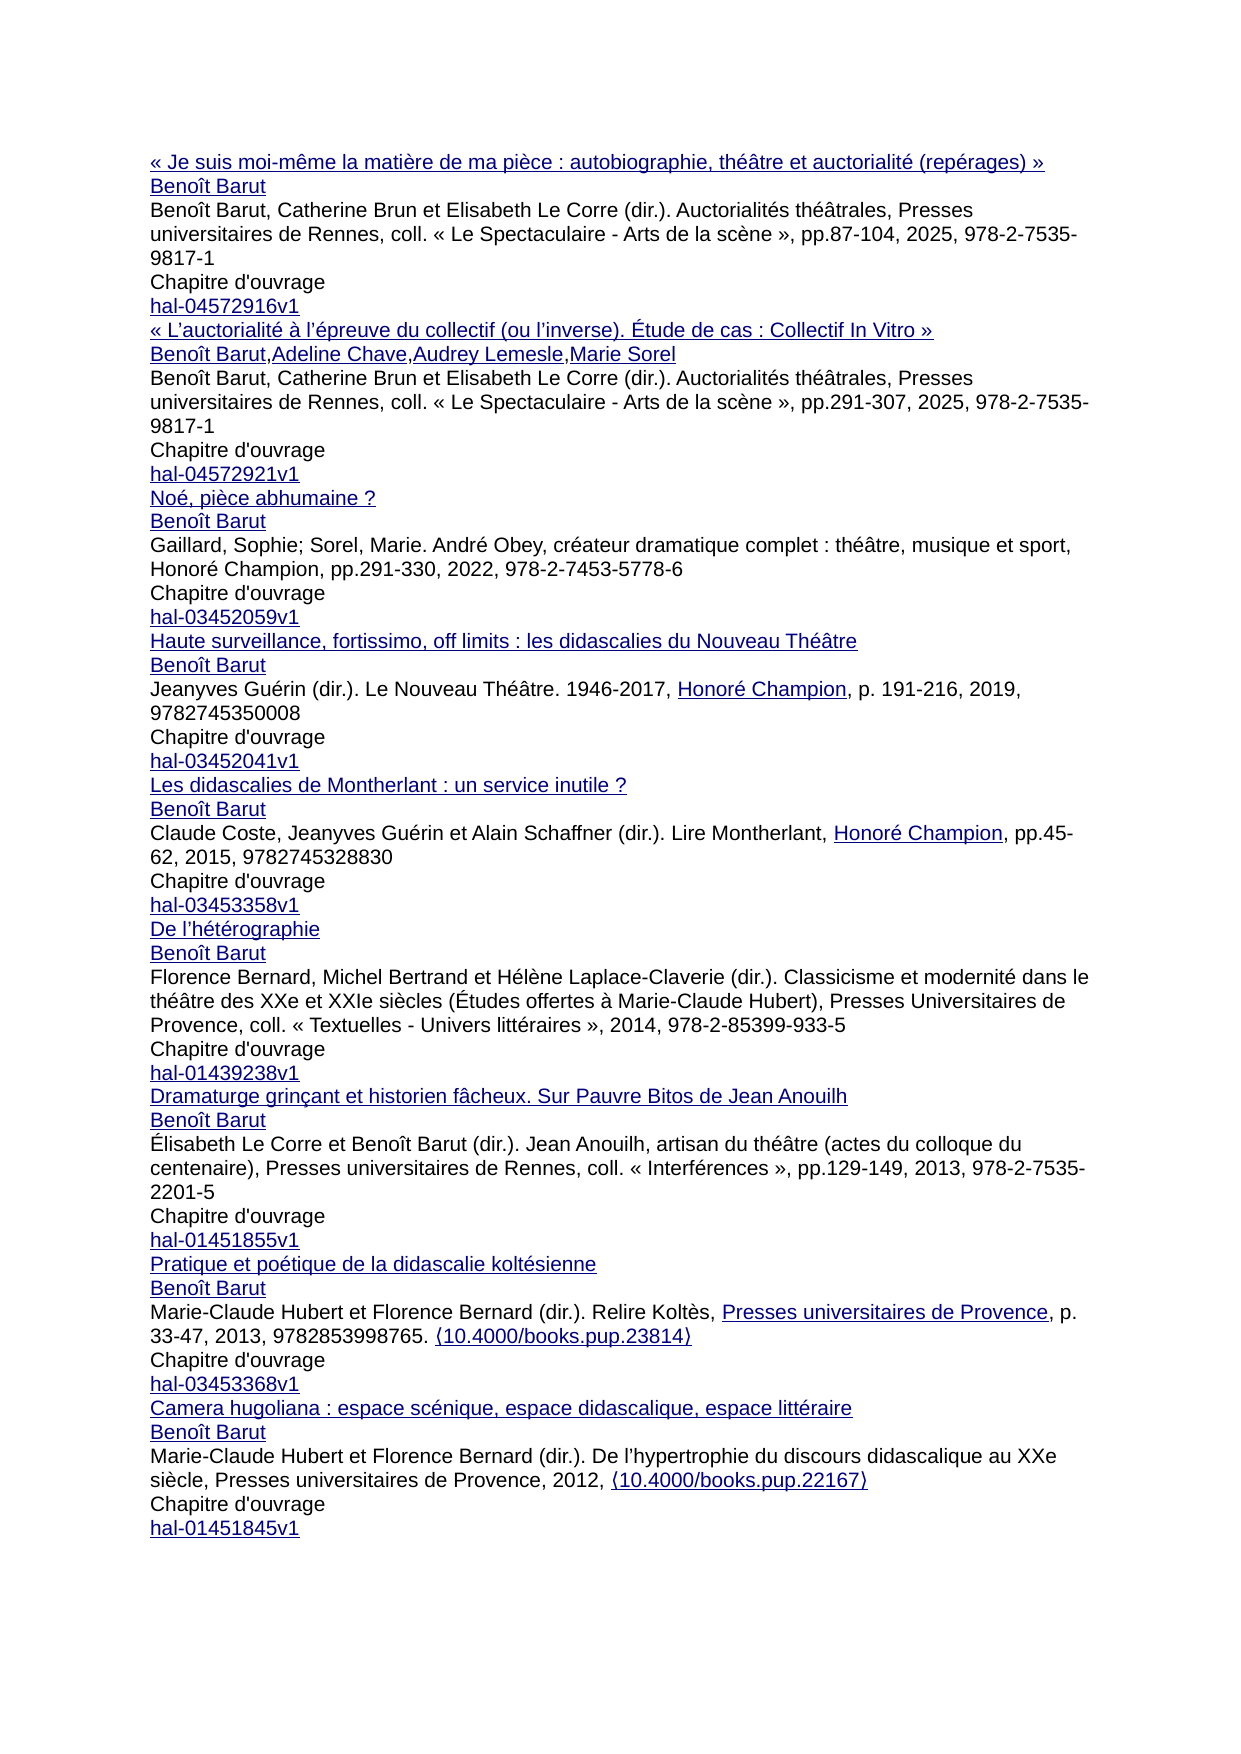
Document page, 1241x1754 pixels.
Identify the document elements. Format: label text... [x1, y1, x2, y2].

table_cell « L’auctorialité à l’épreuve du collectif (ou l’inverse). Étude de cas : Collectif In Vitro » Benoît Barut,Adeline Chave,Audrey Lemesle,Marie Sorel Benoît Barut, Catherine Brun et Elisabeth Le Corre (dir.). Auctorialités théâtrales, Presses universitaires de Rennes, coll. « Le Spectaculaire - Arts de la scène », pp.291-307, 2025, 978-2-7535-9817-1 Chapitre d'ouvrage hal-04572921v1 [150, 318, 1090, 485]
table_cell De l’hétérographie Benoît Barut Florence Bernard, Michel Bertrand et Hélène Laplace-Claverie (dir.). Classicisme et modernité dans le théâtre des XXe et XXIe siècles (Études offertes à Marie-Claude Hubert), Presses Universitaires de Provence, coll. « Textuelles - Univers littéraires », 2014, 978-2-85399-933-5 Chapitre d'ouvrage hal-01439238v1 [150, 917, 1090, 1084]
table_cell Dramaturge grinçant et historien fâcheux. Sur Pauvre Bitos de Jean Anouilh Benoît Barut Élisabeth Le Corre et Benoît Barut (dir.). Jean Anouilh, artisan du théâtre (actes du colloque du centenaire), Presses universitaires de Rennes, coll. « Interférences », pp.129-149, 2013, 978-2-7535-2201-5 Chapitre d'ouvrage hal-01451855v1 [150, 1084, 1090, 1252]
table_cell Noé, pièce abhumaine ? Benoît Barut Gaillard, Sophie; Sorel, Marie. André Obey, créateur dramatique complet : théâtre, musique et sport, Honoré Champion, pp.291-330, 2022, 978-2-7453-5778-6 Chapitre d'ouvrage hal-03452059v1 [150, 485, 1090, 629]
table_cell Camera hugoliana : espace scénique, espace didascalique, espace littéraire Benoît Barut Marie-Claude Hubert et Florence Bernard (dir.). De l’hypertrophie du discours didascalique au XXe siècle, Presses universitaires de Provence, 2012, ⟨10.4000/books.pup.22167⟩ Chapitre d'ouvrage hal-01451845v1 [150, 1396, 1090, 1539]
table_cell Haute surveillance, fortissimo, off limits : les didascalies du Nouveau Théâtre Benoît Barut Jeanyves Guérin (dir.). Le Nouveau Théâtre. 1946-2017, Honoré Champion, p. 191-216, 2019, 9782745350008 Chapitre d'ouvrage hal-03452041v1 [150, 629, 1090, 773]
table_header « Je suis moi-même la matière de ma pièce : autobiographie, théâtre et auctorialité (repérages) » Benoît Barut Benoît Barut, Catherine Brun et Elisabeth Le Corre (dir.). Auctorialités théâtrales, Presses universitaires de Rennes, coll. « Le Spectaculaire - Arts de la scène », pp.87-104, 2025, 978-2-7535-9817-1 Chapitre d'ouvrage hal-04572916v1 [150, 150, 1090, 318]
table_cell Pratique et poétique de la didascalie koltésienne Benoît Barut Marie-Claude Hubert et Florence Bernard (dir.). Relire Koltès, Presses universitaires de Provence, p. 33-47, 2013, 9782853998765. ⟨10.4000/books.pup.23814⟩ Chapitre d'ouvrage hal-03453368v1 [150, 1252, 1090, 1396]
table_cell Les didascalies de Montherlant : un service inutile ? Benoît Barut Claude Coste, Jeanyves Guérin et Alain Schaffner (dir.). Lire Montherlant, Honoré Champion, pp.45-62, 2015, 9782745328830 Chapitre d'ouvrage hal-03453358v1 [150, 773, 1090, 917]
